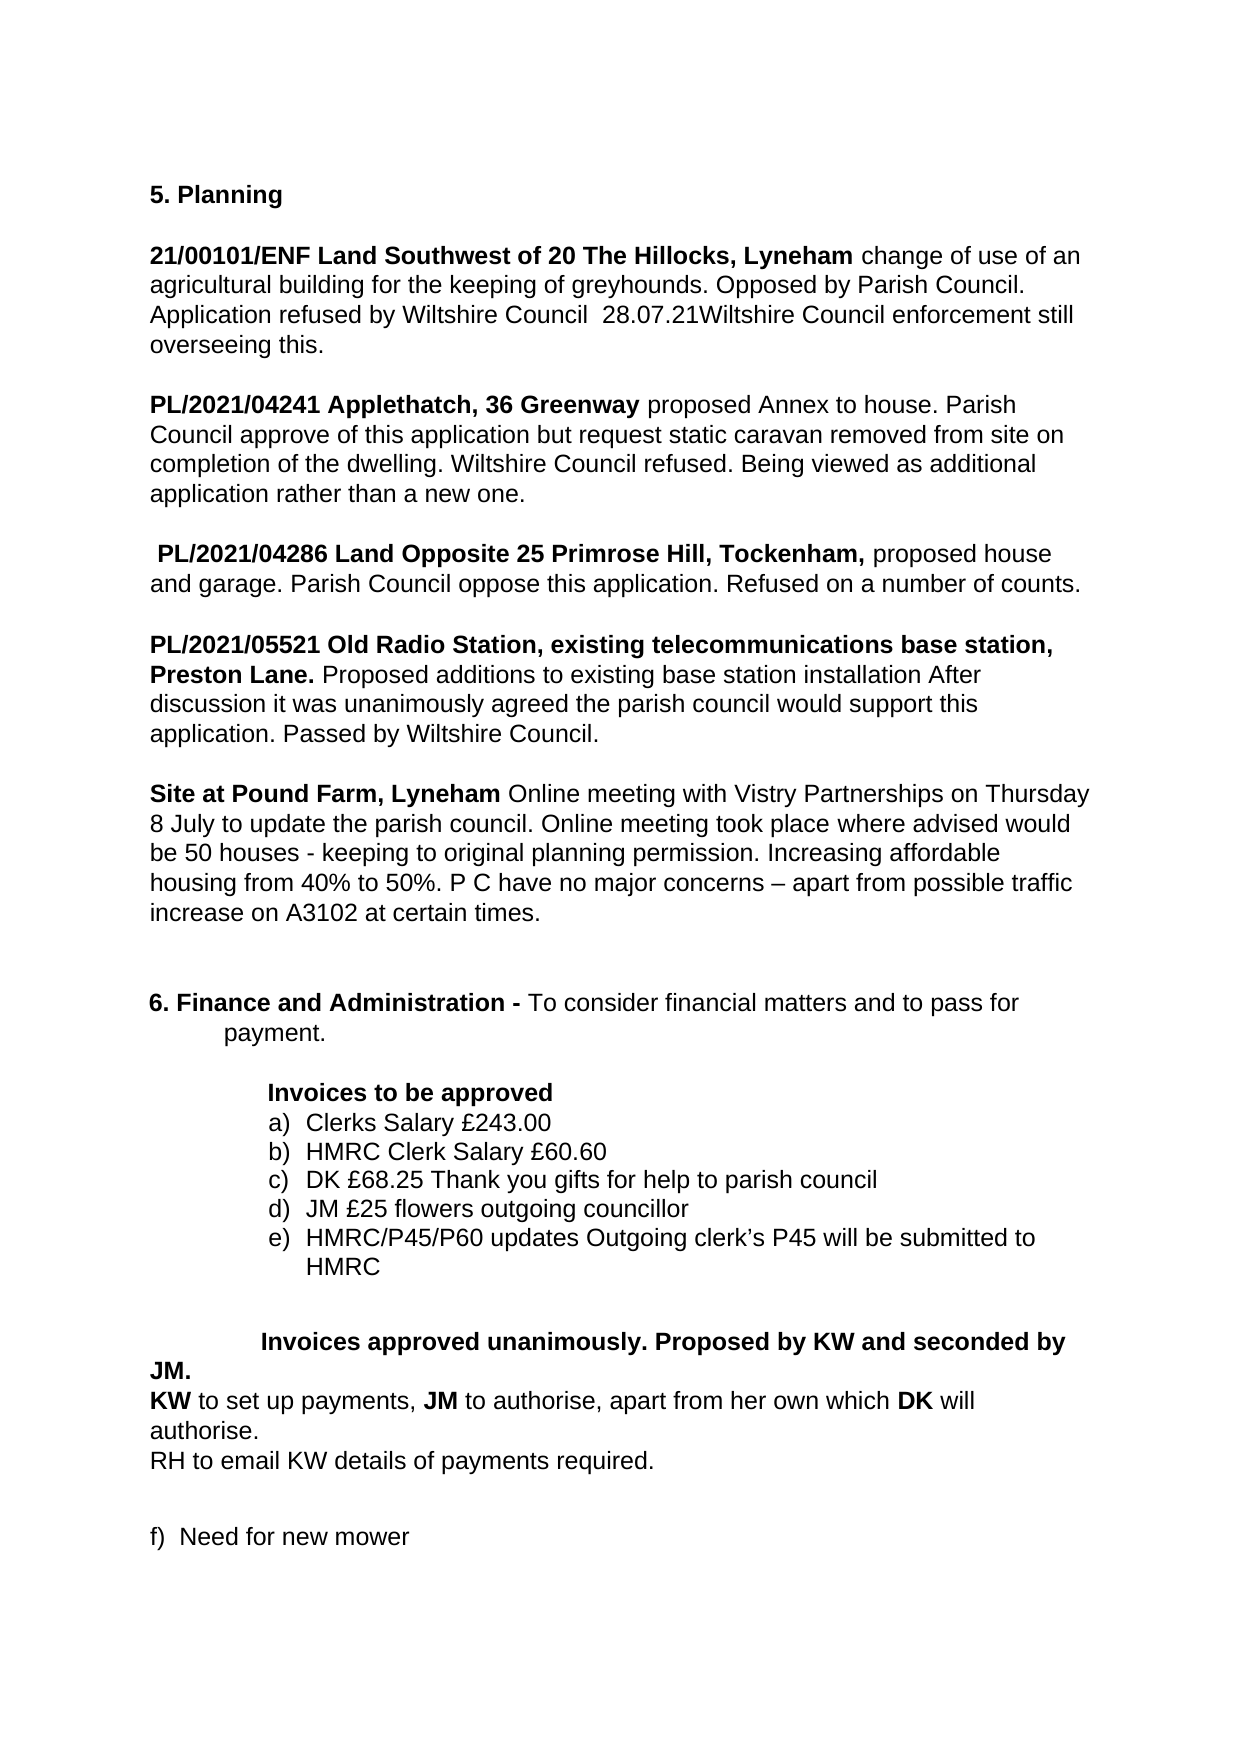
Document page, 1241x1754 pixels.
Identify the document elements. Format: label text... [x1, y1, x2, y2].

text PL/2021/04286 Land Opposite 25 Primrose Hill, Tockenham, proposed house and garage. Parish Council oppose this application. Refused on a number of counts. [150, 539, 1090, 598]
text 5. Planning [149, 180, 1090, 209]
text RH to email KW details of payments required. [149, 1446, 1087, 1474]
text Site at Pound Farm, Lyneham Online meeting with Vistry Partnerships on Thursday 8 July to update the parish council. Online meeting took place where advised would be 50 houses - keeping to original planning permission. Increasing affordable housing from 40% to 50%. P C have no major concerns – apart from possible traffic increase on A3102 at certain times. [149, 779, 1090, 926]
text KW to set up payments, JM to authorise, apart from her own which DK will authorise. [149, 1386, 1087, 1444]
text Invoices to be approved [267, 1078, 1090, 1107]
text 6. Finance and Administration - To consider financial matters and to pass for payment. [148, 988, 1090, 1046]
list HMRC Clerk Salary £60.60 [268, 1137, 1090, 1165]
text 21/00101/ENF Land Southwest of 20 The Hillocks, Lyneham change of use of an agricultural building for the keeping of greyhounds. Opposed by Parish Council. Application refused by Wiltshire Council 28.07.21Wiltshire Council enforcement still overseeing this. [149, 241, 1090, 358]
text Invoices approved unanimously. Proposed by KW and seconded by JM. [149, 1327, 1087, 1385]
text PL/2021/04241 Applethatch, 36 Greenway proposed Annex to house. Parish Council approve of this application but request static caravan removed from site on completion of the dwelling. Wiltshire Council refused. Being viewed as additional application rather than a new one. [149, 390, 1090, 507]
list JM £25 flowers outgoing councillor [268, 1194, 1090, 1223]
list HMRC/P45/P60 updates Outgoing clerk’s P45 will be submitted to HMRC [268, 1223, 1090, 1280]
list Clerks Salary £243.00 [268, 1108, 1090, 1137]
text f) Need for new mower [150, 1522, 1090, 1551]
text PL/2021/05521 Old Radio Station, existing telecommunications base station, Preston Lane. Proposed additions to existing base station installation After discussion it was unanimously agreed the parish council would support this application. Passed by Wiltshire Council. [149, 630, 1090, 747]
list DK £68.25 Thank you gifts for help to parish council [268, 1165, 1090, 1194]
